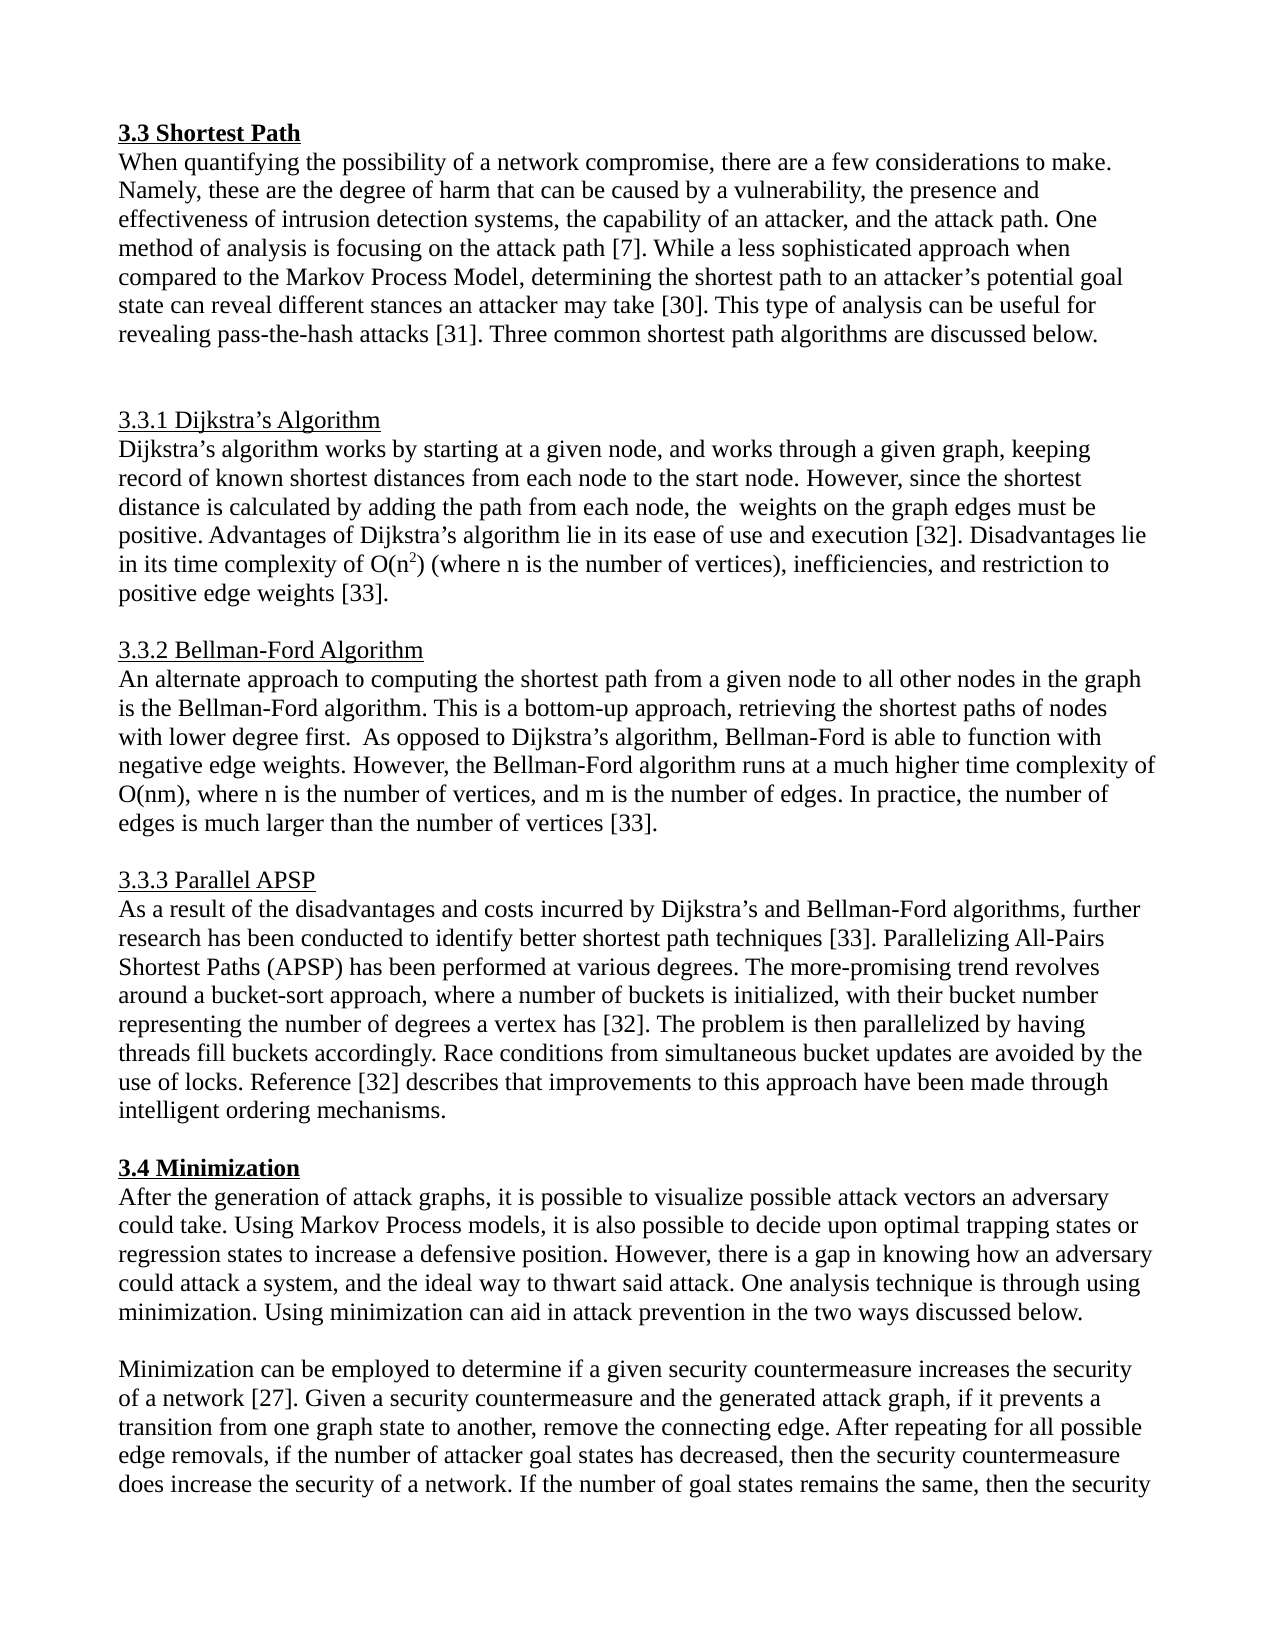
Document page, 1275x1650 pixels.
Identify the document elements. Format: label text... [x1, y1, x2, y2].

text 3.3.1 Dijkstra’s Algorithm [118, 406, 1157, 434]
text 3.3.2 Bellman-Ford Algorithm [118, 636, 1157, 664]
text 3.3.3 Parallel APSP [118, 866, 1157, 894]
text 3.4 Minimization [118, 1153, 1157, 1182]
text Minimization can be employed to determine if a given security countermeasure increases the security of a network [27]. Given a security countermeasure and the generated attack graph, if it prevents a transition from one graph state to another, remove the connecting edge. After repeating for all possible edge removals, if the number of attacker goal states has decreased, then the security countermeasure does increase the security of a network. If the number of goal states remains the same, then the security [118, 1354, 1157, 1498]
text As a result of the disadvantages and costs incurred by Dijkstra’s and Bellman-Ford algorithms, further research has been conducted to identify better shortest path techniques [33]. Parallelizing All-Pairs Shortest Paths (APSP) has been performed at various degrees. The more-promising trend revolves around a bucket-sort approach, where a number of buckets is initialized, with their bucket number representing the number of degrees a vertex has [32]. The problem is then parallelized by having threads fill buckets accordingly. Race conditions from simultaneous bucket updates are avoided by the use of locks. Reference [32] describes that improvements to this approach have been made through intelligent ordering mechanisms. [118, 894, 1157, 1124]
text Dijkstra’s algorithm works by starting at a given node, and works through a given graph, keeping record of known shortest distances from each node to the start node. However, since the shortest distance is calculated by adding the path from each node, the weights on the graph edges must be positive. Advantages of Dijkstra’s algorithm lie in its ease of use and execution [32]. Disadvantages lie in its time complexity of O(n2) (where n is the number of vertices), inefficiencies, and restriction to positive edge weights [33]. [118, 434, 1157, 607]
text 3.3 Shortest Path When quantifying the possibility of a network compromise, there are a few considerations to make. Namely, these are the degree of harm that can be caused by a vulnerability, the presence and effectiveness of intrusion detection systems, the capability of an attacker, and the attack path. One method of analysis is focusing on the attack path [7]. While a less sophisticated approach when compared to the Markov Process Model, determining the shortest path to an attacker’s potential goal state can reveal different stances an attacker may take [30]. This type of analysis can be useful for revealing pass-the-hash attacks [31]. Three common shortest path algorithms are discussed below. [118, 118, 1157, 348]
text An alternate approach to computing the shortest path from a given node to all other nodes in the graph is the Bellman-Ford algorithm. This is a bottom-up approach, retrieving the shortest paths of nodes with lower degree first. As opposed to Dijkstra’s algorithm, Bellman-Ford is able to function with negative edge weights. However, the Bellman-Ford algorithm runs at a much higher time complexity of O(nm), where n is the number of vertices, and m is the number of edges. In practice, the number of edges is much larger than the number of vertices [33]. [118, 664, 1157, 837]
text After the generation of attack graphs, it is possible to visualize possible attack vectors an adversary could take. Using Markov Process models, it is also possible to decide upon optimal trapping states or regression states to increase a defensive position. However, there is a gap in knowing how an adversary could attack a system, and the ideal way to thwart said attack. One analysis technique is through using minimization. Using minimization can aid in attack prevention in the two ways discussed below. [118, 1182, 1157, 1326]
